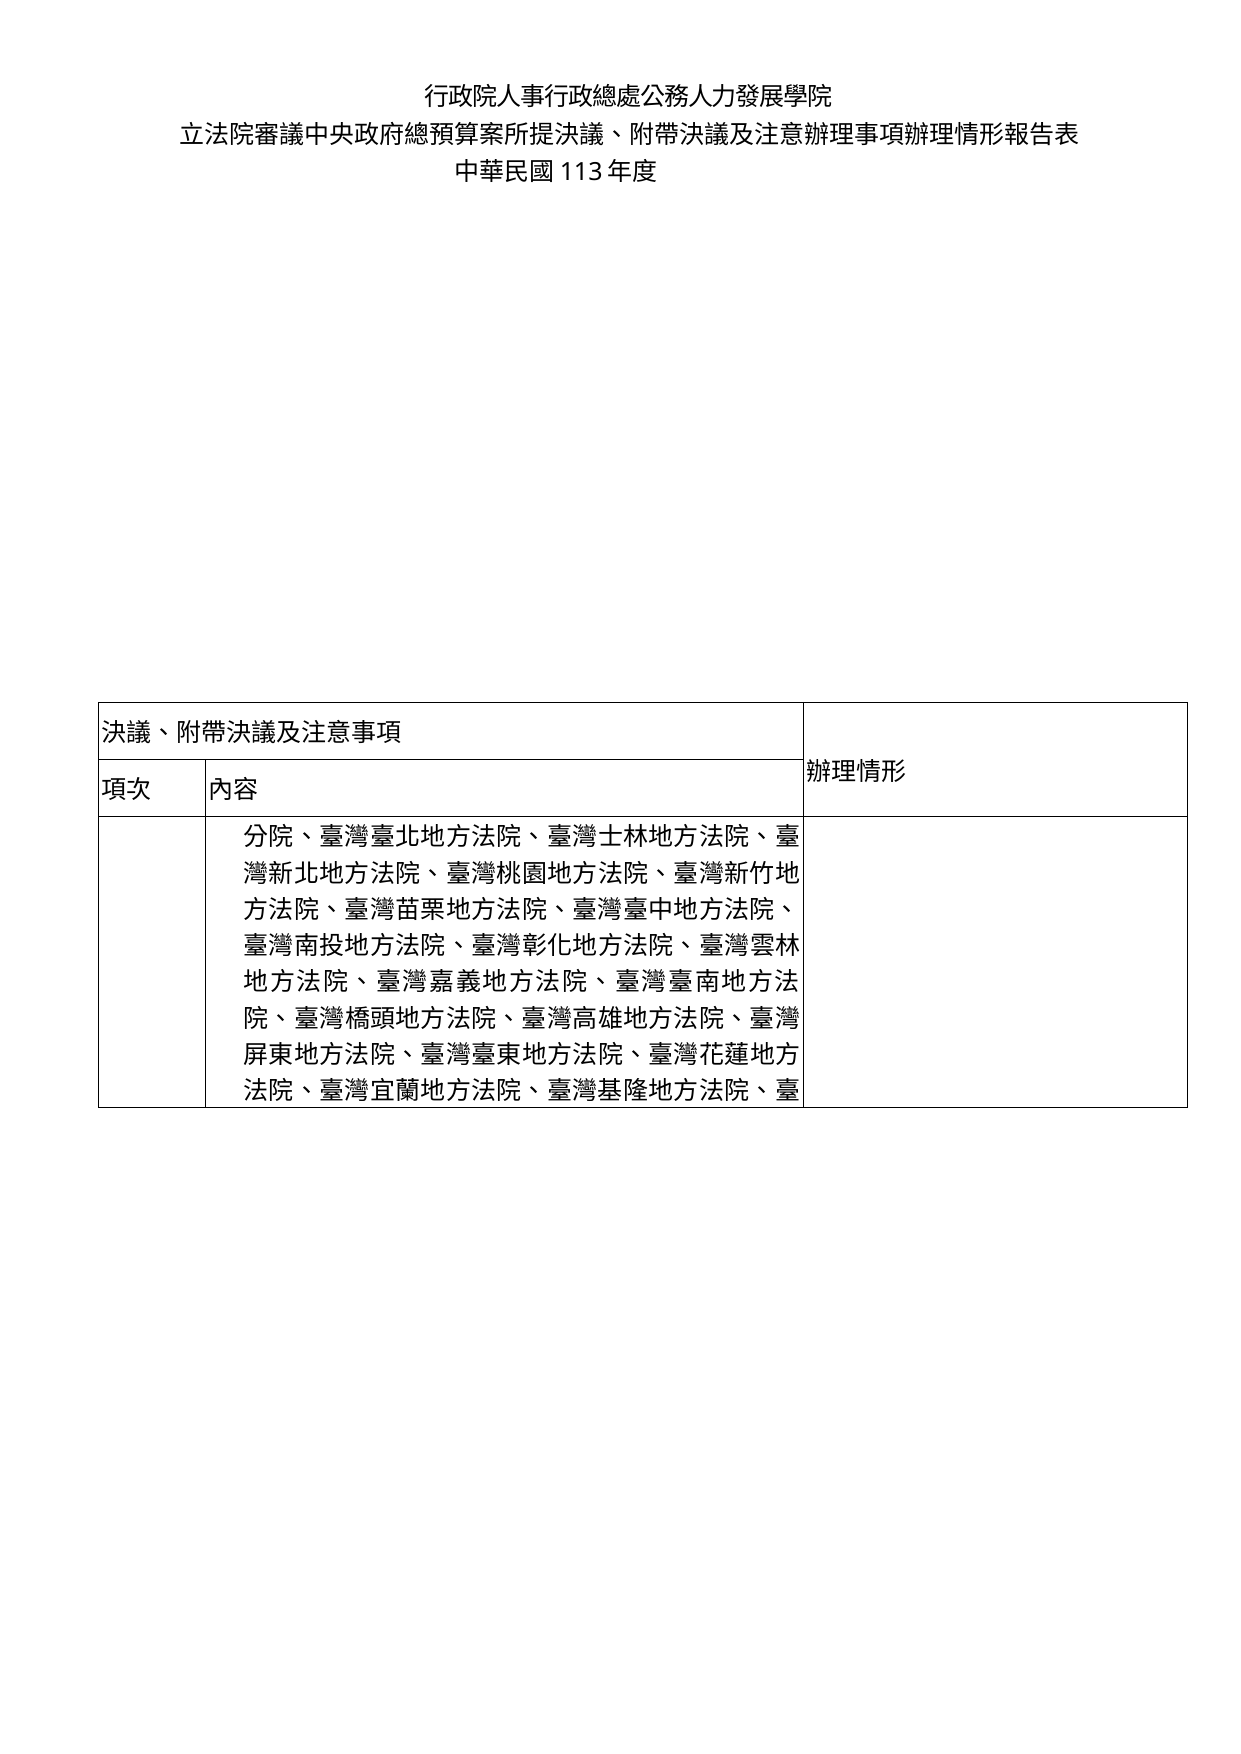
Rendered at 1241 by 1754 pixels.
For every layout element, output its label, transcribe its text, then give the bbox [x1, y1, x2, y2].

table_header 辦理情形 [804, 703, 1187, 816]
table_header 決議、附帶決議及注意事項 [99, 703, 803, 759]
table_cell 項次 [99, 760, 205, 816]
table_cell [99, 817, 205, 1107]
table_cell [804, 817, 1187, 1107]
table_cell 分院、臺灣臺北地方法院、臺灣士林地方法院、臺灣新北地方法院、臺灣桃園地方法院、臺灣新竹地方法院、臺灣苗栗地方法院、臺灣臺中地方法院、臺灣南投地方法院、臺灣彰化地方法院、臺灣雲林地方法院、臺灣嘉義地方法院、臺灣臺南地方法院、臺灣橋頭地方法院、臺灣高雄地方法院、臺灣屏東地方法院、臺灣臺東地方法院、臺灣花蓮地方法院、臺灣宜蘭地方法院、臺灣基隆地方法院、臺 [206, 817, 803, 1107]
table_cell 內容 [206, 760, 803, 816]
